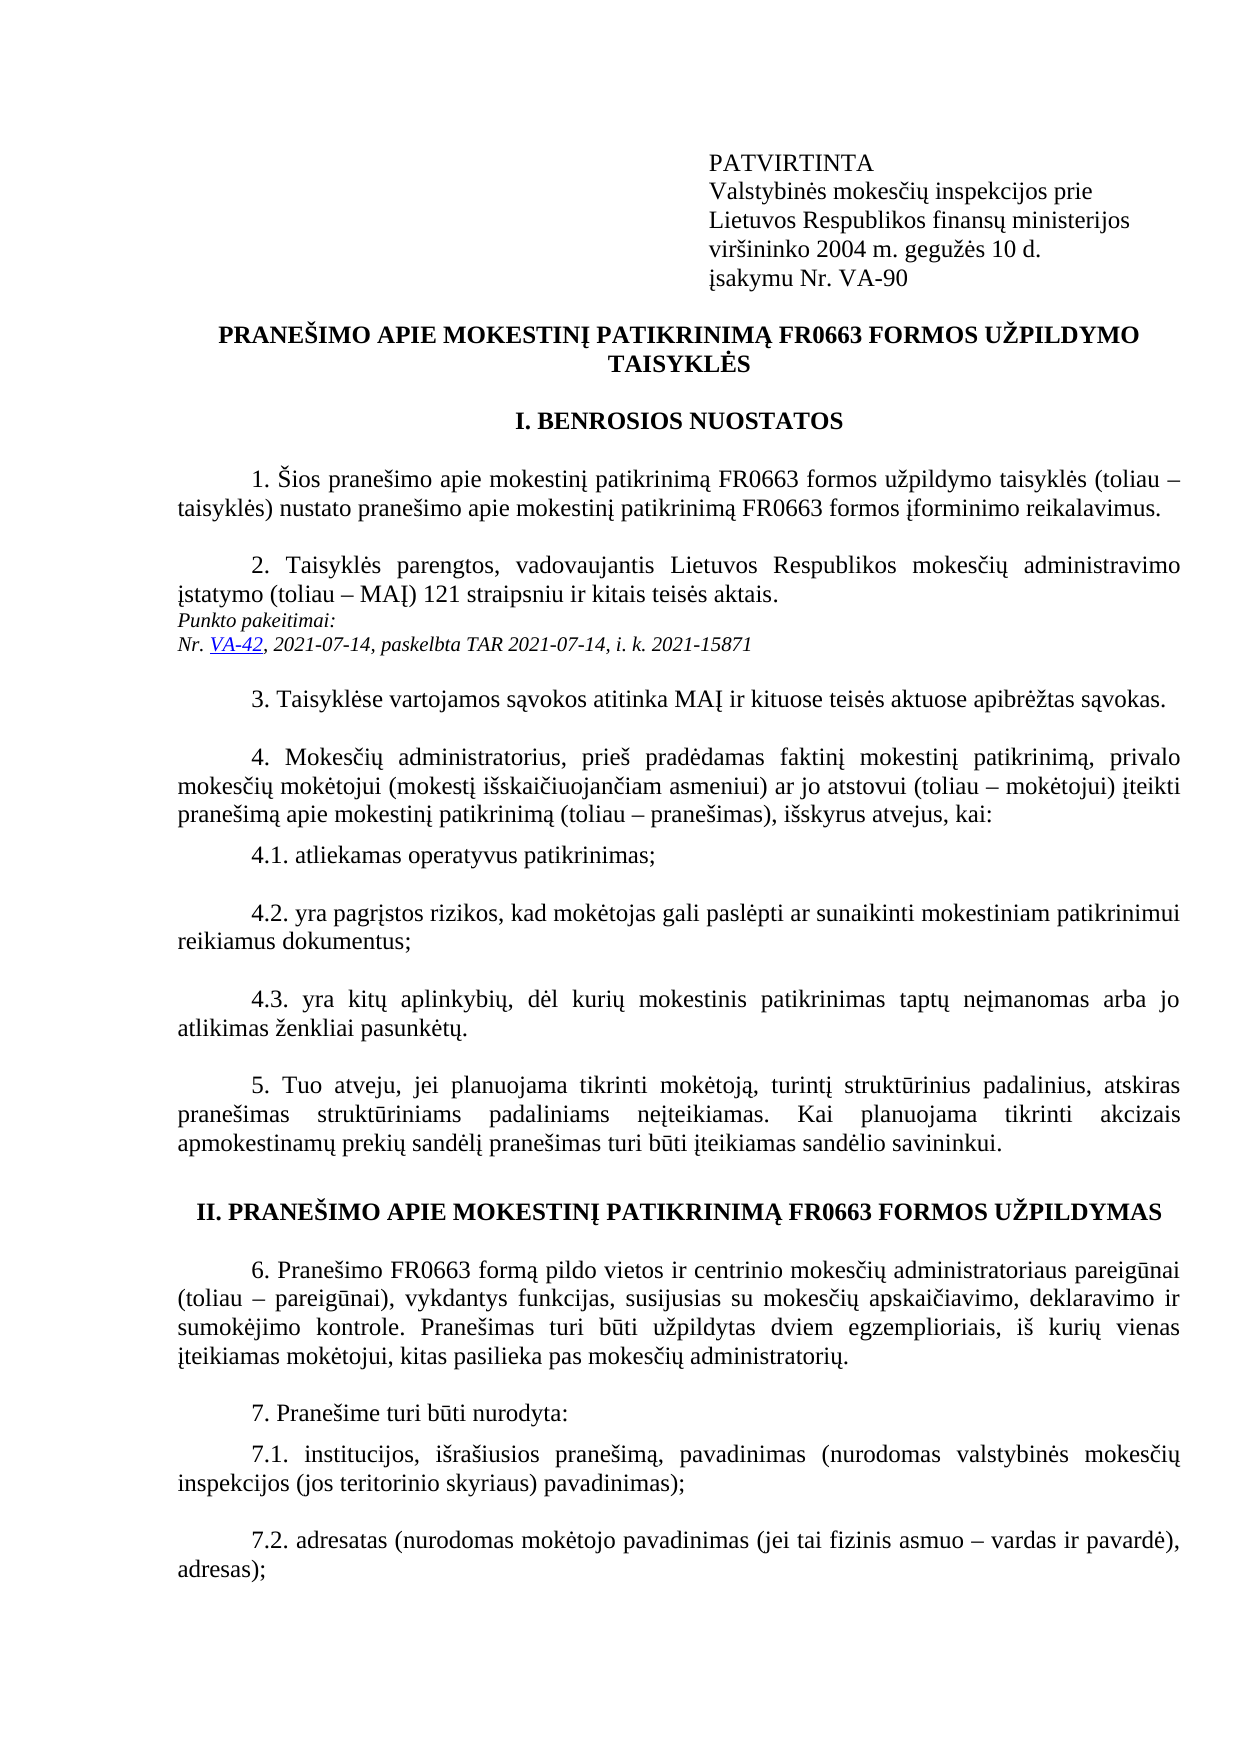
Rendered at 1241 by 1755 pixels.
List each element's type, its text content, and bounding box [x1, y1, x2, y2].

text PATVIRTINTA [177, 148, 1181, 176]
text 7. Pranešime turi būti nurodyta: [177, 1398, 1181, 1427]
text 4. Mokesčių administratorius, prieš pradėdamas faktinį mokestinį patikrinimą, privalo mokesčių mokėtojui (mokestį išskaičiuojančiam asmeniui) ar jo atstovui (toliau – mokėtojui) įteikti pranešimą apie mokestinį patikrinimą (toliau – pranešimas), išskyrus atvejus, kai: [177, 742, 1181, 828]
text 5. Tuo atveju, jei planuojama tikrinti mokėtoją, turintį struktūrinius padalinius, atskiras pranešimas struktūriniams padaliniams neįteikiamas. Kai planuojama tikrinti akcizais apmokestinamų prekių sandėlį pranešimas turi būti įteikiamas sandėlio savininkui. [177, 1070, 1181, 1156]
text Punkto pakeitimai: [177, 608, 1181, 632]
text 7.2. adresatas (nurodomas mokėtojo pavadinimas (jei tai fizinis asmuo – vardas ir pavardė), adresas); [177, 1525, 1181, 1583]
text 2. Taisyklės parengtos, vadovaujantis Lietuvos Respublikos mokesčių administravimo įstatymo (toliau – MAĮ) 121 straipsniu ir kitais teisės aktais. [177, 550, 1181, 608]
text 7.1. institucijos, išrašiusios pranešimą, pavadinimas (nurodomas valstybinės mokesčių inspekcijos (jos teritorinio skyriaus) pavadinimas); [177, 1439, 1181, 1497]
text II. PRANEŠIMO APIE MOKESTINĮ PATIKRINIMĄ FR0663 FORMOS UŽPILDYMAS [177, 1197, 1181, 1226]
text Valstybinės mokesčių inspekcijos prie [177, 176, 1181, 205]
text Nr. VA-42, 2021-07-14, paskelbta TAR 2021-07-14, i. k. 2021-15871 [177, 632, 1181, 656]
text 3. Taisyklėse vartojamos sąvokos atitinka MAĮ ir kituose teisės aktuose apibrėžtas sąvokas. [177, 684, 1181, 713]
text viršininko 2004 m. gegužės 10 d. [177, 234, 1181, 263]
text įsakymu Nr. VA-90 [177, 263, 1181, 291]
text 4.3. yra kitų aplinkybių, dėl kurių mokestinis patikrinimas taptų neįmanomas arba jo atlikimas ženkliai pasunkėtų. [177, 984, 1181, 1041]
text 6. Pranešimo FR0663 formą pildo vietos ir centrinio mokesčių administratoriaus pareigūnai (toliau – pareigūnai), vykdantys funkcijas, susijusias su mokesčių apskaičiavimo, deklaravimo ir sumokėjimo kontrole. Pranešimas turi būti užpildytas dviem egzemplioriais, iš kurių vienas įteikiamas mokėtojui, kitas pasilieka pas mokesčių administratorių. [177, 1255, 1181, 1370]
text PRANEŠIMO APIE MOKESTINĮ PATIKRINIMĄ FR0663 FORMOS UŽPILDYMO TAISYKLĖS [177, 320, 1181, 378]
text 1. Šios pranešimo apie mokestinį patikrinimą FR0663 formos užpildymo taisyklės (toliau – taisyklės) nustato pranešimo apie mokestinį patikrinimą FR0663 formos įforminimo reikalavimus. [177, 464, 1181, 521]
text Lietuvos Respublikos finansų ministerijos [177, 205, 1181, 234]
text I. BENROSIOS NUOSTATOS [177, 406, 1181, 435]
text 4.2. yra pagrįstos rizikos, kad mokėtojas gali paslėpti ar sunaikinti mokestiniam patikrinimui reikiamus dokumentus; [177, 898, 1181, 955]
text 4.1. atliekamas operatyvus patikrinimas; [177, 840, 1181, 869]
